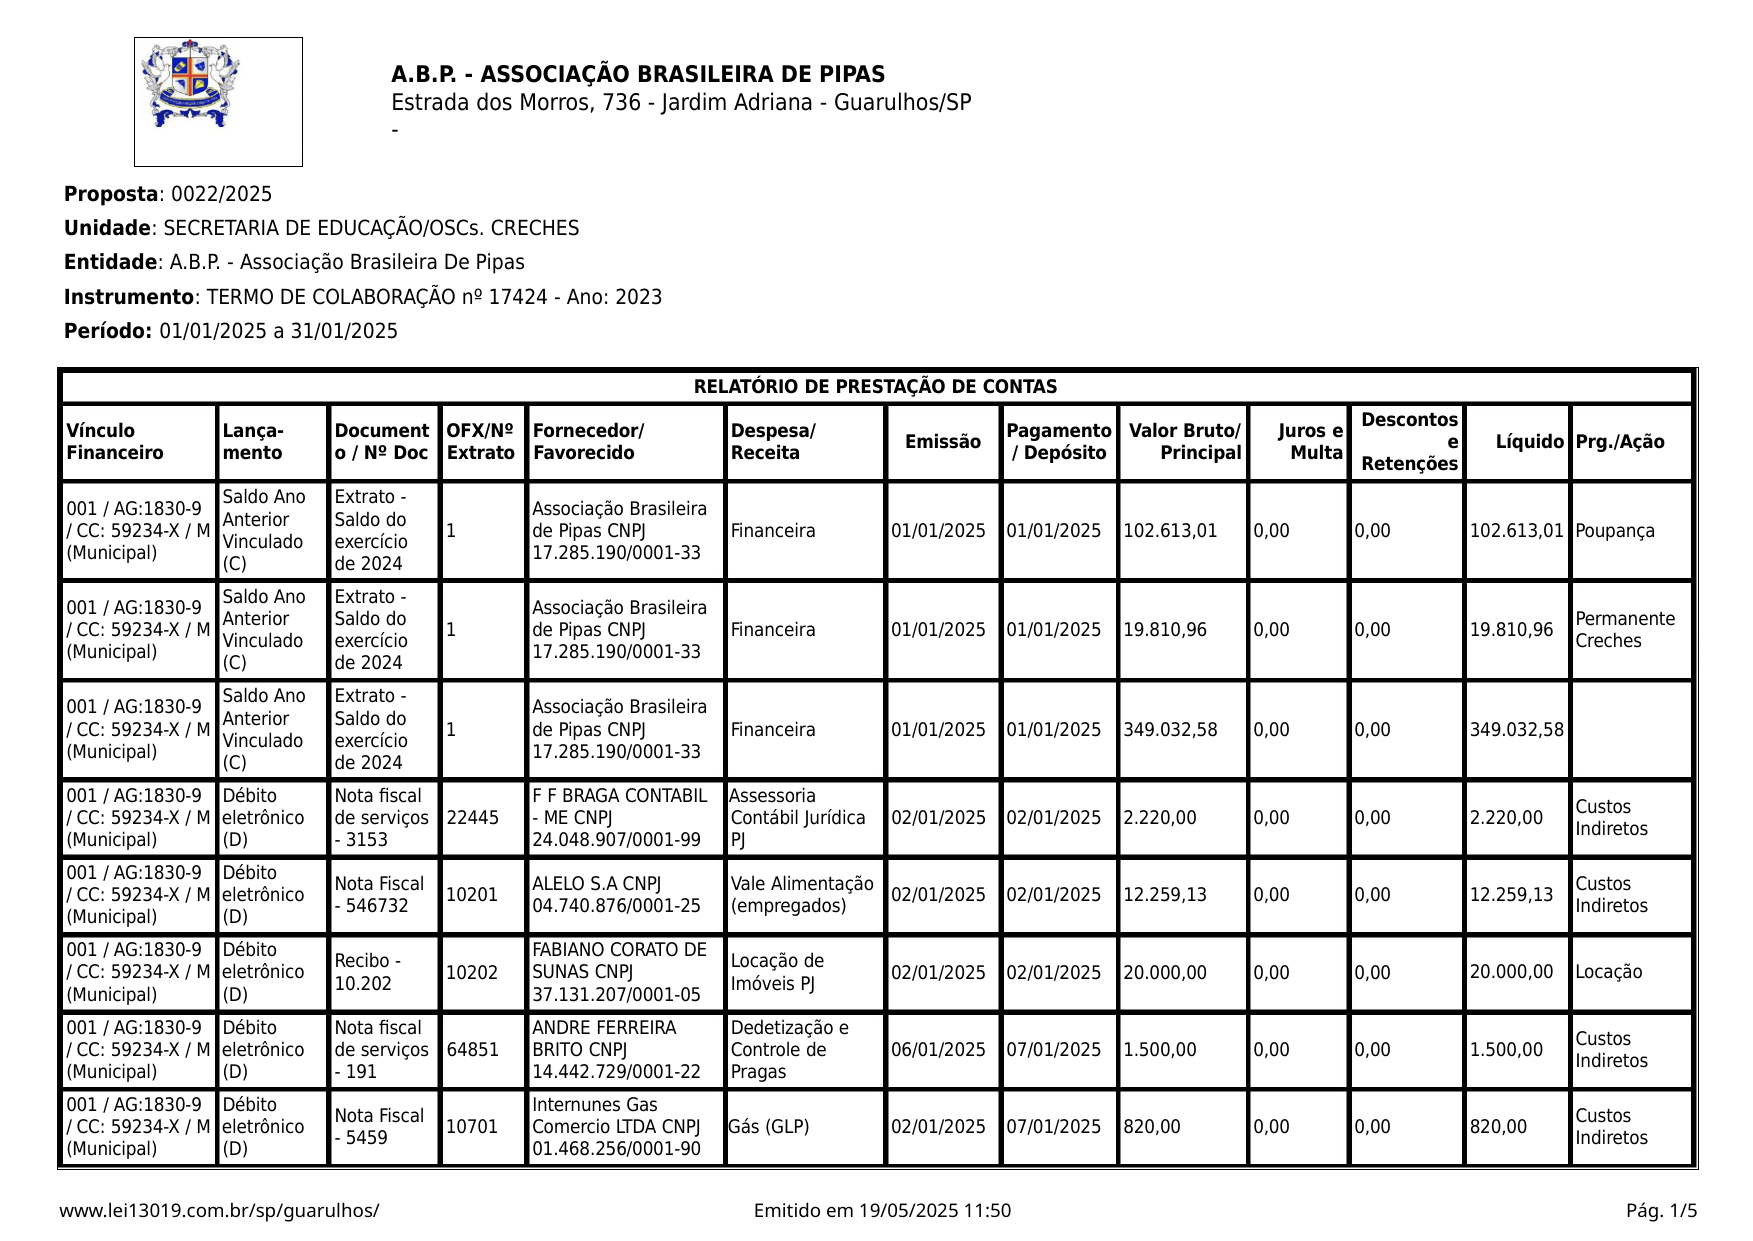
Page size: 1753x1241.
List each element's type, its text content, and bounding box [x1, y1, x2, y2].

text 37.131.207/0001-05 [532, 984, 735, 1005]
text 01/01/2025 01/01/2025 102.613,01 [891, 520, 1243, 541]
text (C) [222, 752, 331, 773]
text 102.613,01 Poupança [1469, 520, 1702, 542]
text 01/01/2025 01/01/2025 349.032,58 [891, 719, 1243, 740]
text SUNAS CNPJ [532, 962, 735, 983]
text Período: 01/01/2025 a 31/01/2025 [64, 319, 689, 343]
text Pagamento Valor Bruto/ [1006, 421, 1267, 442]
text 02/01/2025 02/01/2025 12.259,13 [891, 884, 1232, 906]
text 820,00 [1469, 1116, 1552, 1138]
text Extrato - [334, 686, 434, 707]
text 12.259,13 [1469, 884, 1579, 906]
text - [334, 1128, 346, 1149]
text 0,00 [1253, 1039, 1315, 1061]
text Proposta: 0022/2025 [64, 182, 298, 206]
text Saldo Ano [222, 686, 331, 707]
text Indiretos [1575, 818, 1673, 840]
text - [391, 116, 998, 143]
text Financeira [732, 719, 842, 740]
text 546732 [346, 896, 434, 917]
text - 191 [334, 1061, 523, 1083]
text 10.202 [334, 973, 427, 994]
text 01 / AG:1830-9 Débito [76, 785, 330, 807]
text 19.810,96 [1469, 619, 1579, 641]
text 1 [446, 719, 481, 740]
text 0 [66, 1094, 76, 1116]
text Custos [1575, 873, 1673, 895]
text 0,00 [1354, 962, 1416, 983]
text FABIANO CORATO DE [532, 940, 735, 961]
text Document OFX/Nº Fornecedor/ [334, 421, 669, 442]
text 0,00 [1354, 884, 1416, 906]
text Instrumento: TERMO DE COLABORAÇÃO nº 17424 - Ano: 2023 [64, 285, 689, 309]
text Internunes Gas [532, 1094, 837, 1116]
text / Depósito Principal [1012, 443, 1267, 464]
text Retenções [1361, 454, 1483, 475]
text Vinculado [222, 531, 331, 552]
text / [66, 1039, 76, 1061]
text CC: 59234-X / M [76, 520, 236, 541]
text 24.048.907/0001-99 [532, 829, 727, 851]
text Contábil Jurídica 02/01/2025 02/01/2025 2.220,00 [731, 807, 1222, 829]
text 01 / AG:1830-9 [76, 597, 236, 619]
text Descontos [1361, 409, 1483, 431]
text Indiretos [1575, 1127, 1673, 1149]
text (Municipal) [66, 984, 183, 1005]
text Saldo Ano [222, 487, 331, 508]
text de 2024 [334, 752, 434, 773]
text 01 / AG:1830-9 Débito [76, 862, 330, 884]
text Extrato - [334, 487, 431, 508]
text Nota ﬁscal [334, 785, 523, 807]
text Saldo do [334, 708, 434, 729]
text Controle de [731, 1039, 874, 1061]
text (Municipal) [66, 1139, 183, 1160]
text e [1447, 432, 1483, 453]
text 0,00 [1253, 719, 1315, 740]
text 04.740.876/0001-25 [532, 896, 727, 917]
picture [58, 368, 1698, 1169]
text Financeira [731, 520, 842, 541]
text (D) [222, 907, 330, 928]
text Nota Fiscal [334, 873, 450, 895]
text CC: 59234-X / M eletrônico [76, 1039, 330, 1061]
text (Municipal) [66, 741, 183, 762]
text Entidade: A.B.P. - Associação Brasileira De Pipas [64, 250, 689, 275]
text 0,00 [1354, 520, 1416, 541]
text Financeira [732, 619, 842, 641]
text Indiretos [1575, 896, 1673, 917]
text Saldo Ano [222, 586, 331, 608]
text Recibo - [334, 951, 427, 972]
text 0,00 [1354, 1039, 1416, 1061]
text ANDRE FERREIRA [532, 1017, 727, 1038]
text Estrada dos Morros, 736 - Jardim Adriana - Guarulhos/SP [391, 89, 998, 115]
text 06/01/2025 07/01/2025 1.500,00 [891, 1039, 1232, 1061]
text CC: 59234-X / M eletrônico [76, 884, 330, 906]
text de Pipas CNPJ [532, 619, 732, 641]
text Comercio LTDA CNPJ Gás (GLP) [532, 1116, 837, 1138]
text Emissão [905, 432, 1006, 453]
text Creches [1575, 630, 1667, 652]
text 01 / AG:1830-9 Débito [76, 1094, 330, 1116]
text 01 / AG:1830-9 Débito [76, 940, 330, 961]
text Vinculado [222, 630, 331, 652]
text (Municipal) [66, 542, 183, 563]
text Vinculado [222, 730, 331, 751]
text / [66, 807, 76, 829]
text 0 [66, 597, 76, 619]
text 0,00 [1354, 719, 1416, 740]
text PJ [731, 829, 1222, 851]
text CC: 59234-X / M eletrônico [76, 962, 330, 983]
text Líquido Prg./Ação [1496, 432, 1702, 453]
text Emitido em 19/05/2025 11:50 [754, 1200, 1031, 1222]
text / [66, 1116, 76, 1138]
text 0,00 [1253, 962, 1315, 983]
text Nota Fiscal [334, 1105, 450, 1127]
text Anterior [236, 509, 331, 530]
text ALELO S.A CNPJ [532, 873, 687, 895]
text Associação Brasileira [532, 697, 732, 718]
text Juros e [1279, 421, 1368, 442]
text 10201 [446, 884, 523, 906]
text 20.000,00 Locação [1469, 962, 1668, 983]
text 01 / AG:1830-9 [76, 498, 236, 519]
text - 3153 [334, 829, 523, 851]
text 02/01/2025 07/01/2025 820,00 [891, 1117, 1232, 1138]
text 0 [66, 862, 76, 884]
text (C) [222, 652, 331, 674]
text 0,00 [1354, 619, 1416, 641]
text (Municipal) [66, 642, 183, 663]
text 01/01/2025 01/01/2025 19.810,96 [891, 619, 1243, 641]
text Pág. 1/5 [1626, 1200, 1720, 1222]
text Custos [1575, 1028, 1668, 1050]
text 01 / AG:1830-9 Débito [76, 1017, 330, 1038]
text 1 [446, 619, 481, 641]
text 01 / AG:1830-9 [76, 697, 236, 718]
text Pragas [731, 1061, 874, 1083]
text Associação Brasileira [532, 597, 732, 619]
text CC: 59234-X / M [76, 719, 236, 740]
text Saldo do [334, 509, 434, 530]
text 17.285.190/0001-33 [532, 542, 732, 563]
text 17.285.190/0001-33 [532, 741, 727, 762]
text www.lei13019.com.br/sp/guarulhos/ [59, 1200, 389, 1222]
text de Pipas CNPJ [532, 520, 731, 541]
text (C) [222, 553, 331, 574]
text 0 [66, 785, 76, 807]
text 14.442.729/0001-22 [532, 1061, 727, 1083]
text Custos [1575, 1105, 1673, 1127]
text Vale Alimentação [731, 873, 901, 895]
text exercício [334, 531, 434, 552]
text Permanente [1575, 608, 1702, 630]
text Associação Brasileira [532, 498, 732, 519]
text de serviços 64851 [334, 1039, 523, 1061]
text Dedetização e [731, 1017, 874, 1038]
text exercício [334, 730, 434, 751]
text Lança- [222, 421, 309, 442]
text Imóveis PJ [731, 973, 849, 994]
text Locação de [731, 951, 849, 972]
text 2.220,00 [1469, 807, 1568, 829]
text Extrato - [334, 586, 434, 608]
text Nota ﬁscal [334, 1017, 523, 1038]
text 01.468.256/0001-90 [532, 1138, 837, 1160]
text CC: 59234-X / M eletrônico [76, 807, 330, 829]
text A.B.P. - ASSOCIAÇÃO BRASILEIRA DE PIPAS [391, 61, 998, 88]
text 0 [66, 1017, 76, 1038]
text CC: 59234-X / M [76, 619, 236, 641]
text 10202 [446, 962, 523, 983]
text (D) [222, 829, 330, 851]
text (D) [222, 1138, 330, 1160]
text 1 [446, 520, 481, 541]
text Anterior [236, 708, 331, 729]
text - ME CNPJ [532, 807, 727, 829]
text 0 [66, 498, 76, 519]
text (Municipal) [66, 829, 183, 851]
text Anterior [236, 608, 331, 630]
text 0,00 [1354, 807, 1416, 829]
text / [66, 520, 76, 541]
text 0 [66, 697, 76, 718]
text (Municipal) [66, 1061, 183, 1083]
picture [135, 38, 302, 166]
text 0,00 [1253, 807, 1315, 829]
text (D) [222, 1061, 330, 1083]
text 0,00 [1253, 520, 1315, 541]
text (D) [222, 984, 330, 1005]
text / [66, 619, 76, 641]
text Despesa/ [731, 421, 841, 442]
text Unidade: SECRETARIA DE EDUCAÇÃO/OSCs. CRECHES [64, 216, 689, 240]
text mento [222, 443, 309, 464]
text Saldo do [334, 608, 434, 630]
text BRITO CNPJ [532, 1039, 727, 1061]
text (Municipal) [66, 907, 183, 928]
text exercício [334, 630, 434, 652]
text RELATÓRIO DE PRESTAÇÃO DE CONTAS [694, 376, 1085, 398]
text / [66, 962, 76, 983]
text 0,00 [1253, 619, 1315, 641]
text Indiretos [1575, 1050, 1673, 1072]
text 0 [66, 940, 76, 961]
text 0,00 [1253, 1117, 1315, 1138]
text 5459 [346, 1128, 413, 1149]
text de 2024 [334, 553, 434, 574]
text 1.500,00 [1469, 1039, 1568, 1061]
text Custos [1575, 796, 1673, 818]
text Receita [731, 443, 841, 464]
text de Pipas CNPJ [532, 719, 732, 740]
text o / Nº Doc Extrato Favorecido [334, 443, 669, 464]
text 10701 [446, 1116, 523, 1138]
text 349.032,58 [1469, 719, 1589, 740]
text CC: 59234-X / M eletrônico [76, 1116, 330, 1138]
text F F BRAGA CONTABIL Assessoria [532, 785, 843, 807]
text (empregados) [731, 896, 872, 917]
text / [66, 719, 76, 740]
text 17.285.190/0001-33 [532, 641, 732, 663]
text Multa [1290, 443, 1368, 464]
text 02/01/2025 02/01/2025 20.000,00 [891, 962, 1232, 983]
text Vínculo [66, 421, 189, 442]
text de 2024 [334, 652, 434, 674]
text / [66, 884, 76, 906]
text de serviços 22445 [334, 807, 523, 829]
text - [334, 896, 346, 917]
text 0,00 [1253, 884, 1315, 906]
text 0,00 [1354, 1117, 1416, 1138]
text Financeiro [66, 443, 189, 464]
